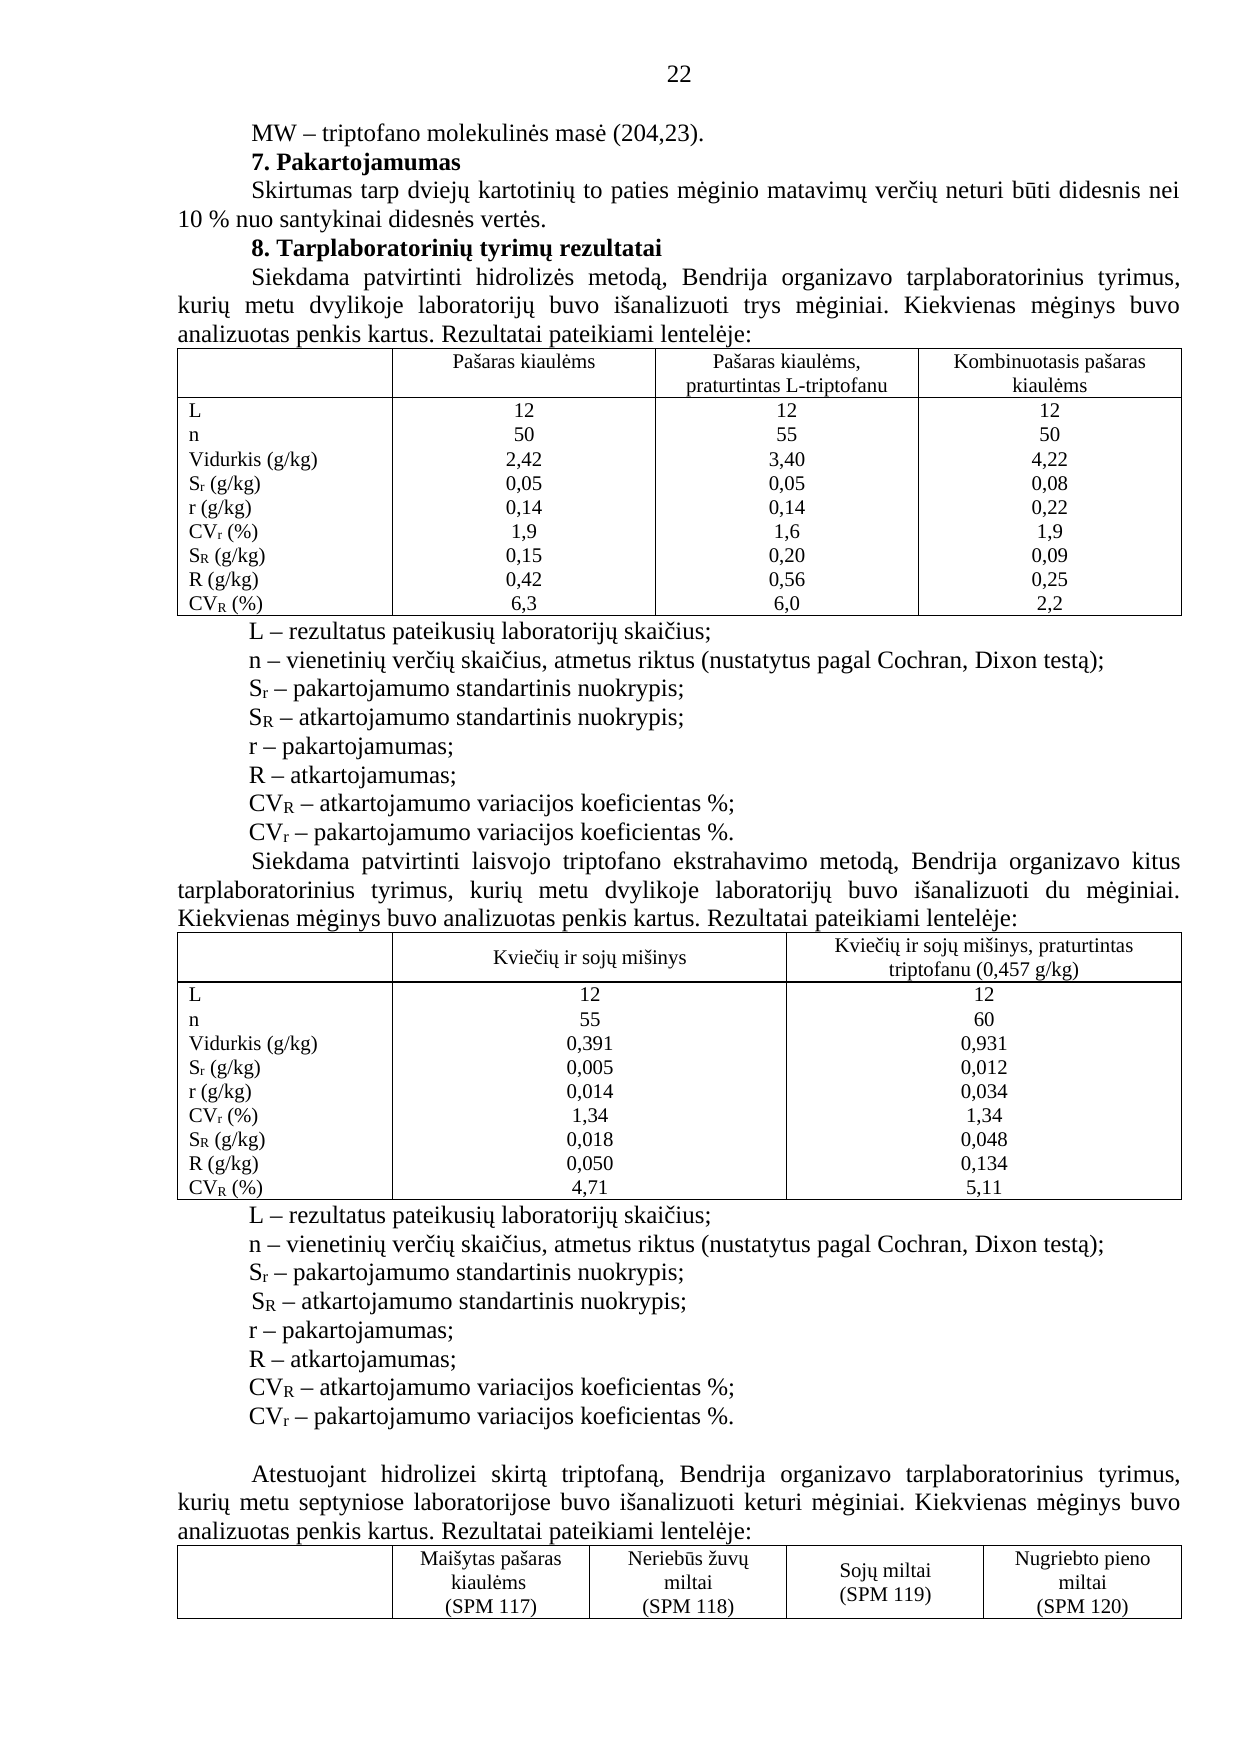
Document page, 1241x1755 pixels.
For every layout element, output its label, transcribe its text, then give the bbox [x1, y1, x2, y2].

text n – vienetinių verčių skaičius, atmetus riktus (nustatytus pagal Cochran, Dixon testą); [222, 1229, 1181, 1257]
text L – rezultatus pateikusių laboratorijų skaičius; [222, 1200, 1181, 1229]
table_cell 12 50 2,42 0,05 0,14 1,9 0,15 0,42 6,3 [393, 398, 655, 615]
text SR – atkartojamumo standartinis nuokrypis; [177, 1286, 1181, 1315]
text 8. Tarplaboratorinių tyrimų rezultatai [177, 233, 1181, 262]
text R – atkartojamumas; [222, 760, 1181, 788]
text Skirtumas tarp dviejų kartotinių to paties mėginio matavimų verčių neturi būti didesnis nei 10 % nuo santykinai didesnės vertės. [177, 176, 1181, 233]
text r – pakartojamumas; [222, 731, 1181, 760]
table_cell L n Vidurkis (g/kg) Sr (g/kg) r (g/kg) CVr (%) SR (g/kg) R (g/kg) CVR (%) [178, 398, 392, 615]
text Siekdama patvirtinti laisvojo triptofano ekstrahavimo metodą, Bendrija organizavo kitus tarplaboratorinius tyrimus, kurių metu dvylikoje laboratorijų buvo išanalizuoti du mėginiai. Kiekvienas mėginys buvo analizuotas penkis kartus. Rezultatai pateikiami lentelėje: [177, 846, 1181, 932]
table_header Pašaras kiaulėms [393, 349, 655, 397]
text Sr – pakartojamumo standartinis nuokrypis; [222, 1257, 1181, 1286]
table_header Neriebūs žuvų miltai (SPM 118) [590, 1546, 786, 1618]
table_header Pašaras kiaulėms, praturtintas L-triptofanu [656, 349, 918, 397]
text CVr – pakartojamumo variacijos koeficientas %. [222, 1401, 1181, 1430]
text SR – atkartojamumo standartinis nuokrypis; [221, 702, 1181, 731]
table_header [178, 1546, 392, 1618]
text CVr – pakartojamumo variacijos koeficientas %. [222, 817, 1181, 846]
table_header Kombinuotasis pašaras kiaulėms [919, 349, 1181, 397]
table_cell 12 50 4,22 0,08 0,22 1,9 0,09 0,25 2,2 [919, 398, 1181, 615]
table_header Kviečių ir sojų mišinys, praturtintas triptofanu (0,457 g/kg) [787, 933, 1181, 981]
text n – vienetinių verčių skaičius, atmetus riktus (nustatytus pagal Cochran, Dixon testą); [222, 645, 1181, 673]
table_header Sojų miltai (SPM 119) [787, 1546, 983, 1618]
table_header Kviečių ir sojų mišinys [393, 933, 786, 981]
text Siekdama patvirtinti hidrolizės metodą, Bendrija organizavo tarplaboratorinius tyrimus, kurių metu dvylikoje laboratorijų buvo išanalizuoti trys mėginiai. Kiekvienas mėginys buvo analizuotas penkis kartus. Rezultatai pateikiami lentelėje: [177, 262, 1181, 348]
text L – rezultatus pateikusių laboratorijų skaičius; [222, 616, 1181, 645]
text CVR – atkartojamumo variacijos koeficientas %; [222, 788, 1181, 817]
table_cell 12 55 3,40 0,05 0,14 1,6 0,20 0,56 6,0 [656, 398, 918, 615]
table_cell 12 60 0,931 0,012 0,034 1,34 0,048 0,134 5,11 [787, 983, 1181, 1199]
table_cell L n Vidurkis (g/kg) Sr (g/kg) r (g/kg) CVr (%) SR (g/kg) R (g/kg) CVR (%) [178, 983, 392, 1199]
text r – pakartojamumas; [222, 1315, 1181, 1344]
text 7. Pakartojamumas [177, 147, 1181, 176]
table_header Nugriebto pieno miltai (SPM 120) [984, 1546, 1181, 1618]
text Atestuojant hidrolizei skirtą triptofaną, Bendrija organizavo tarplaboratorinius tyrimus, kurių metu septyniose laboratorijose buvo išanalizuoti keturi mėginiai. Kiekvienas mėginys buvo analizuotas penkis kartus. Rezultatai pateikiami lentelėje: [177, 1459, 1181, 1545]
text CVR – atkartojamumo variacijos koeficientas %; [222, 1372, 1181, 1401]
text MW – triptofano molekulinės masė (204,23). [177, 118, 1181, 147]
table_header Maišytas pašaras kiaulėms (SPM 117) [393, 1546, 589, 1618]
table_header [178, 349, 392, 397]
table_header [178, 933, 392, 981]
text R – atkartojamumas; [222, 1344, 1181, 1372]
table_cell 12 55 0,391 0,005 0,014 1,34 0,018 0,050 4,71 [393, 983, 786, 1199]
text Sr – pakartojamumo standartinis nuokrypis; [222, 673, 1181, 702]
